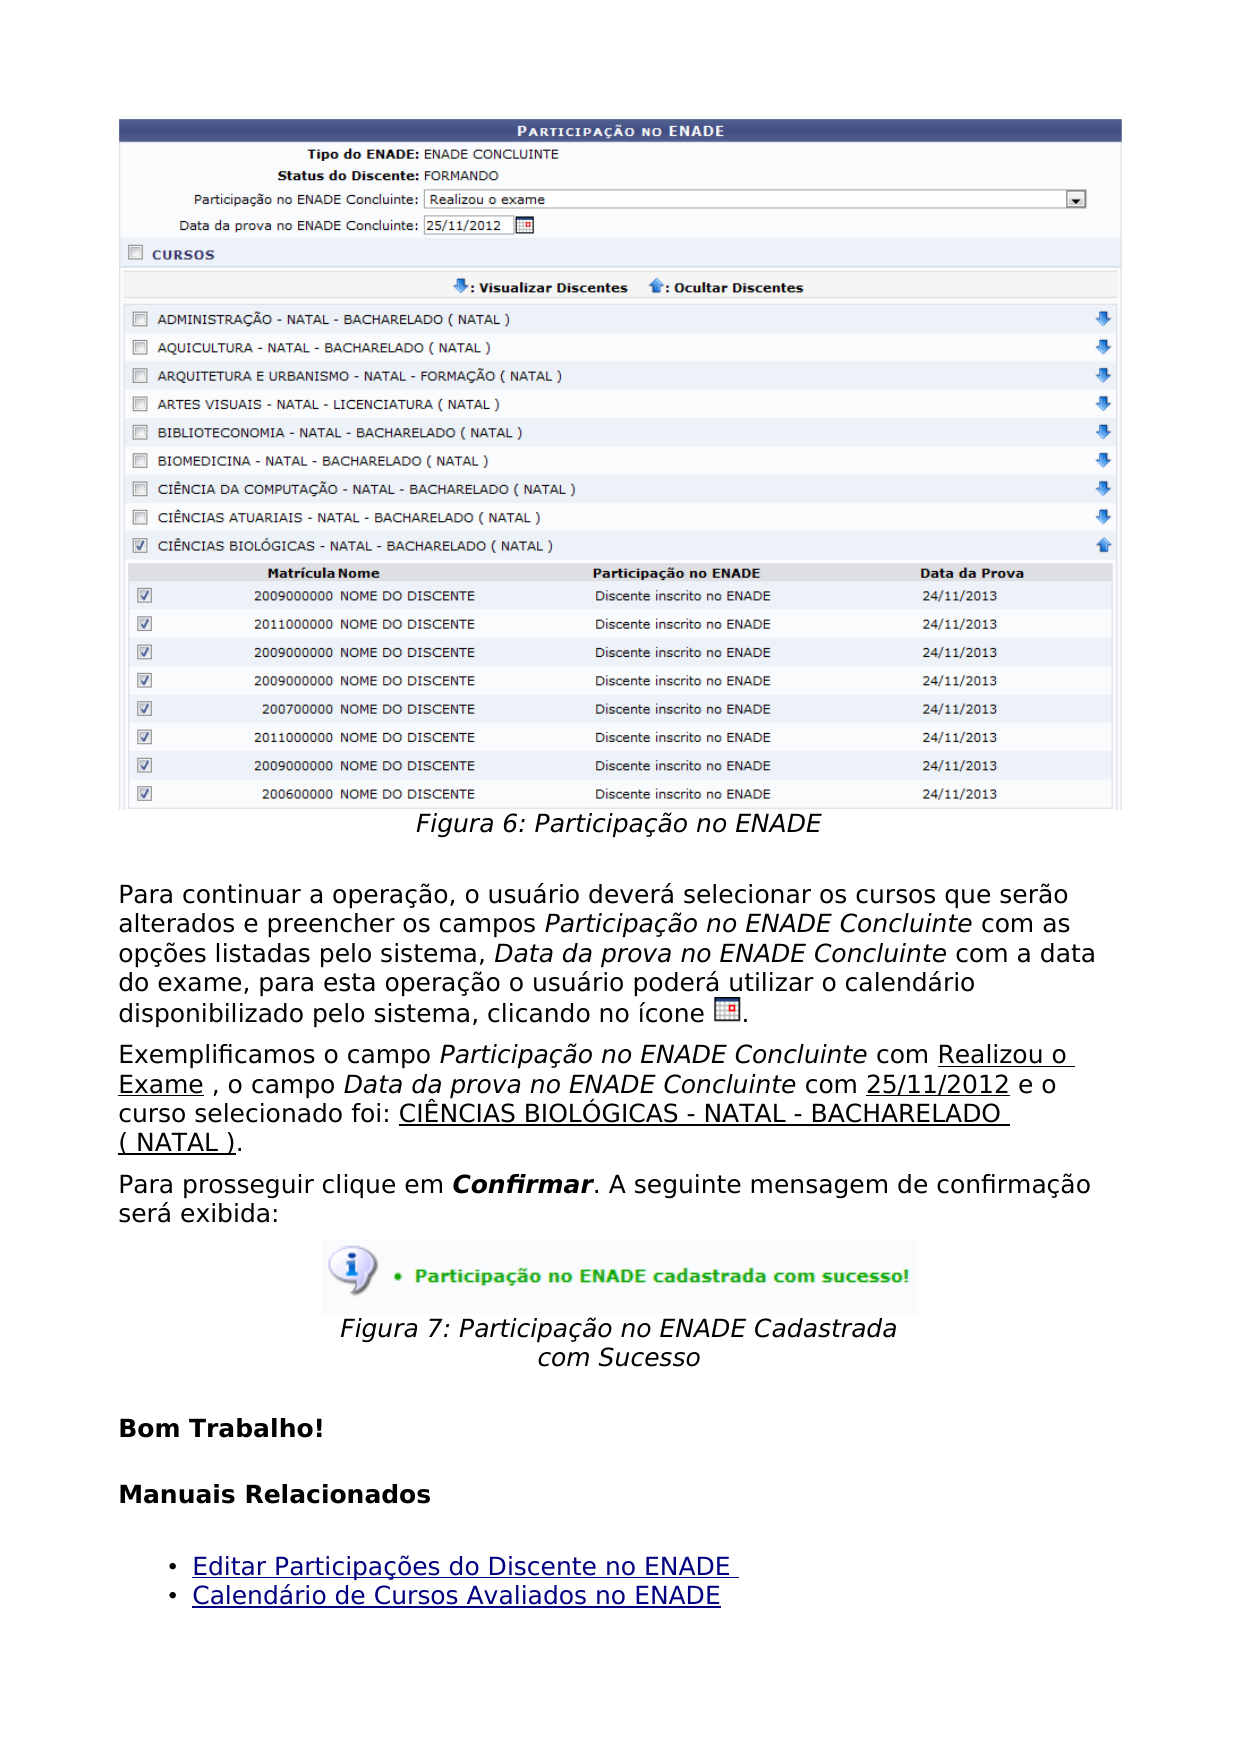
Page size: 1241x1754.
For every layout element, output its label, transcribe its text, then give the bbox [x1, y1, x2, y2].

text Bom Trabalho! [118, 1414, 1122, 1443]
subtitle Manuais Relacionados [118, 1481, 1122, 1510]
list Calendário de Cursos Avaliados no ENADE [177, 1581, 1122, 1610]
text Figura 6: Participação no ENADE [118, 810, 1122, 839]
picture [713, 997, 742, 1023]
text Exemplificamos o campo Participação no ENADE Concluinte com Realizou o Exame , o campo Data da prova no ENADE Concluinte com 25/11/2012 e o curso selecionado foi: CIÊNCIAS BIOLÓGICAS - NATAL - BACHARELADO ( NATAL ). [118, 1041, 1122, 1157]
text Figura 7: Participação no ENADE Cadastrada com Sucesso [322, 1314, 918, 1372]
picture [321, 1240, 919, 1314]
text Para prosseguir clique em Confirmar. A seguinte mensagem de confirmação será exibida: [118, 1170, 1122, 1228]
picture [118, 118, 1123, 810]
text Para continuar a operação, o usuário deverá selecionar os cursos que serão alterados e preencher os campos Participação no ENADE Concluinte com as opções listadas pelo sistema, Data da prova no ENADE Concluinte com a data do exame, para esta operação o usuário poderá utilizar o calendário disponibilizado pelo sistema, clicando no ícone . [118, 881, 1122, 1028]
list Editar Participações do Discente no ENADE [177, 1552, 1122, 1581]
